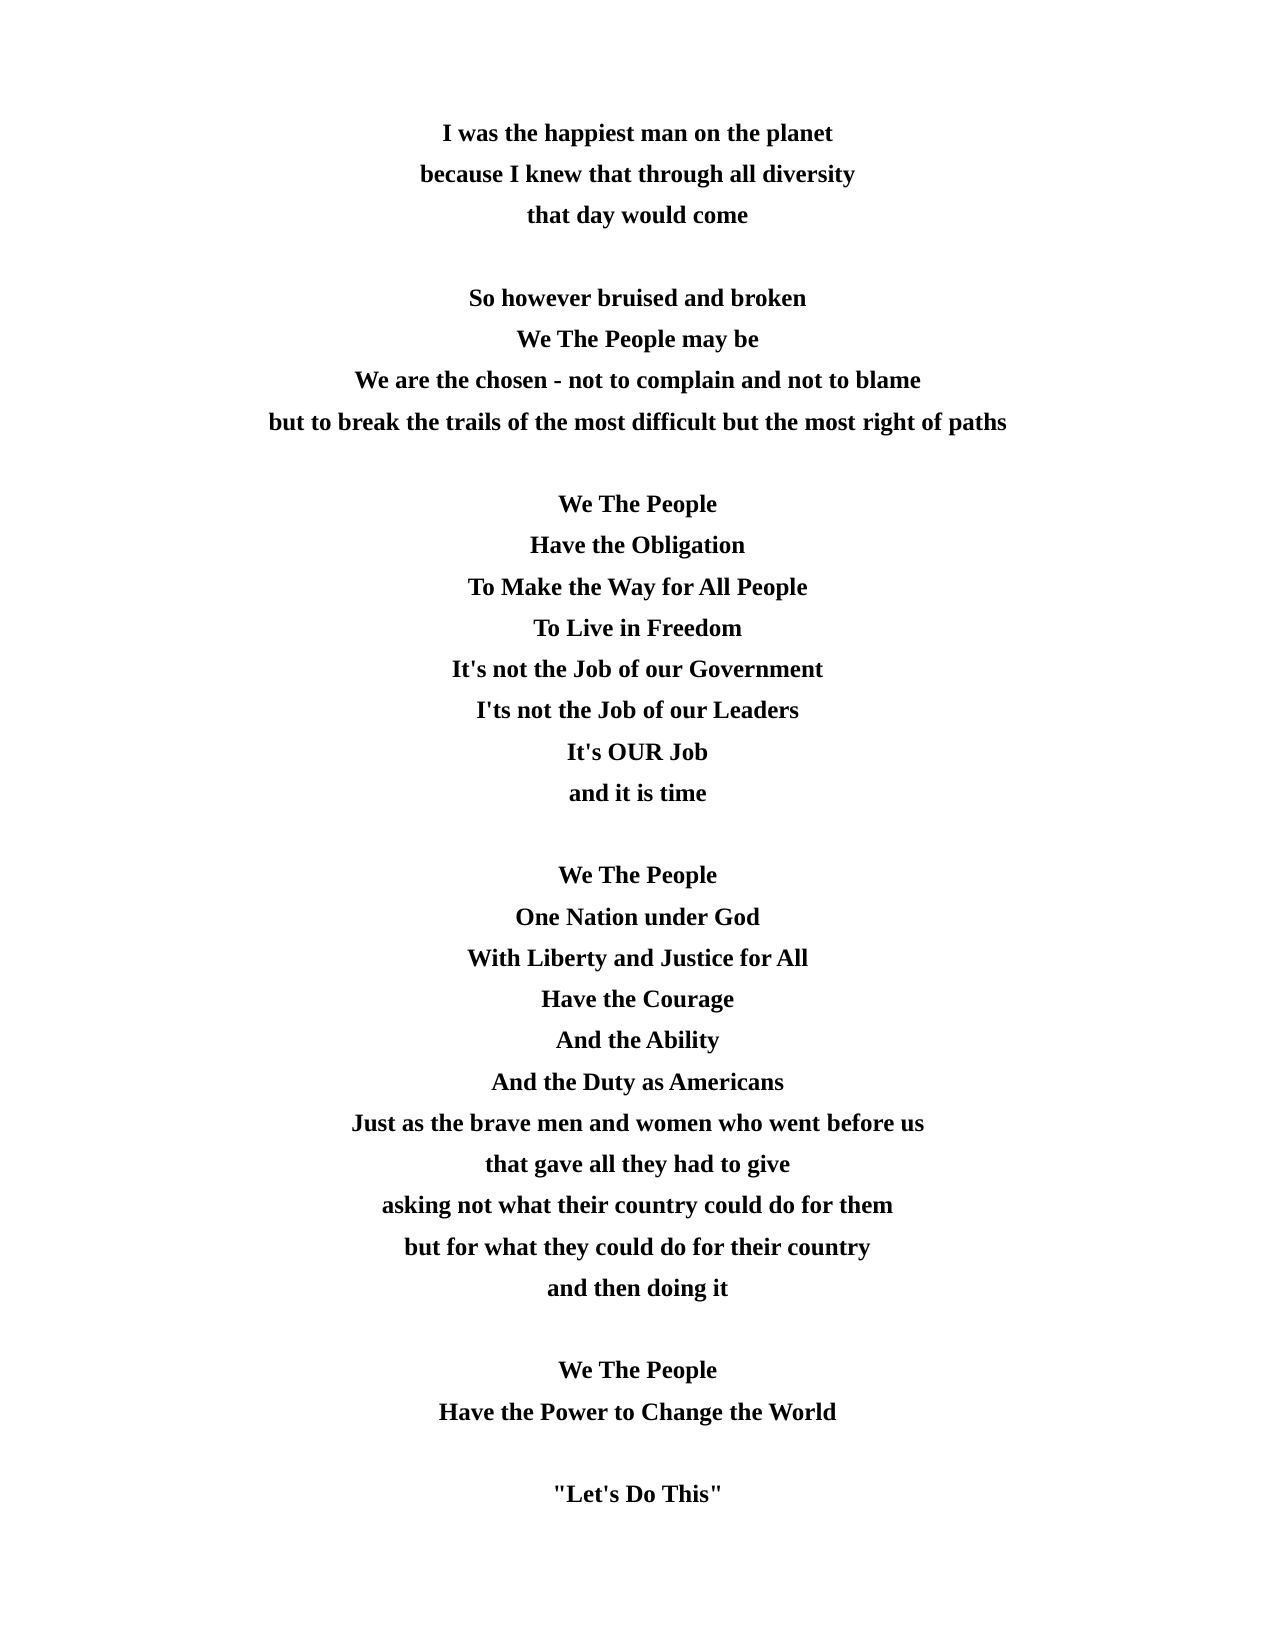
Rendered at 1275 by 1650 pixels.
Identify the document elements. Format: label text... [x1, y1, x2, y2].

text that day would come [118, 201, 1157, 229]
text We The People [118, 489, 1157, 518]
text We The People [118, 861, 1157, 889]
text and then doing it [118, 1273, 1157, 1302]
text Just as the brave men and women who went before us [118, 1108, 1157, 1137]
text It's OUR Job [118, 737, 1157, 766]
text Have the Obligation [118, 531, 1157, 559]
text To Live in Freedom [118, 613, 1157, 642]
text We are the chosen - not to complain and not to blame [118, 366, 1157, 394]
text ​ [118, 242, 1157, 271]
text Have the Power to Change the World​​​​ [118, 1397, 1157, 1426]
text And the Duty as Americans [118, 1067, 1157, 1096]
text It's not the Job of our Government [118, 654, 1157, 683]
text I was the happiest man on the planet [118, 118, 1157, 147]
text We The People may be [118, 324, 1157, 353]
text but for what they could do for their country [118, 1232, 1157, 1261]
text that gave all they had to give [118, 1149, 1157, 1178]
text asking not what their country could do for them [118, 1191, 1157, 1219]
text And the Ability [118, 1026, 1157, 1054]
text I'ts not the Job of our Leaders [118, 696, 1157, 724]
text because I knew that through all diversity [118, 159, 1157, 188]
text ​ [118, 448, 1157, 477]
text but to break the trails of the most difficult but the most right of paths [118, 407, 1157, 436]
text Have the Courage [118, 984, 1157, 1013]
text To Make the Way for All People [118, 572, 1157, 601]
text We The People [118, 1356, 1157, 1384]
text "Let's Do This" [118, 1479, 1157, 1508]
text and it is time [118, 778, 1157, 807]
text So however bruised and broken [118, 283, 1157, 312]
text One Nation under God [118, 902, 1157, 931]
text With Liberty and Justice for All [118, 943, 1157, 972]
